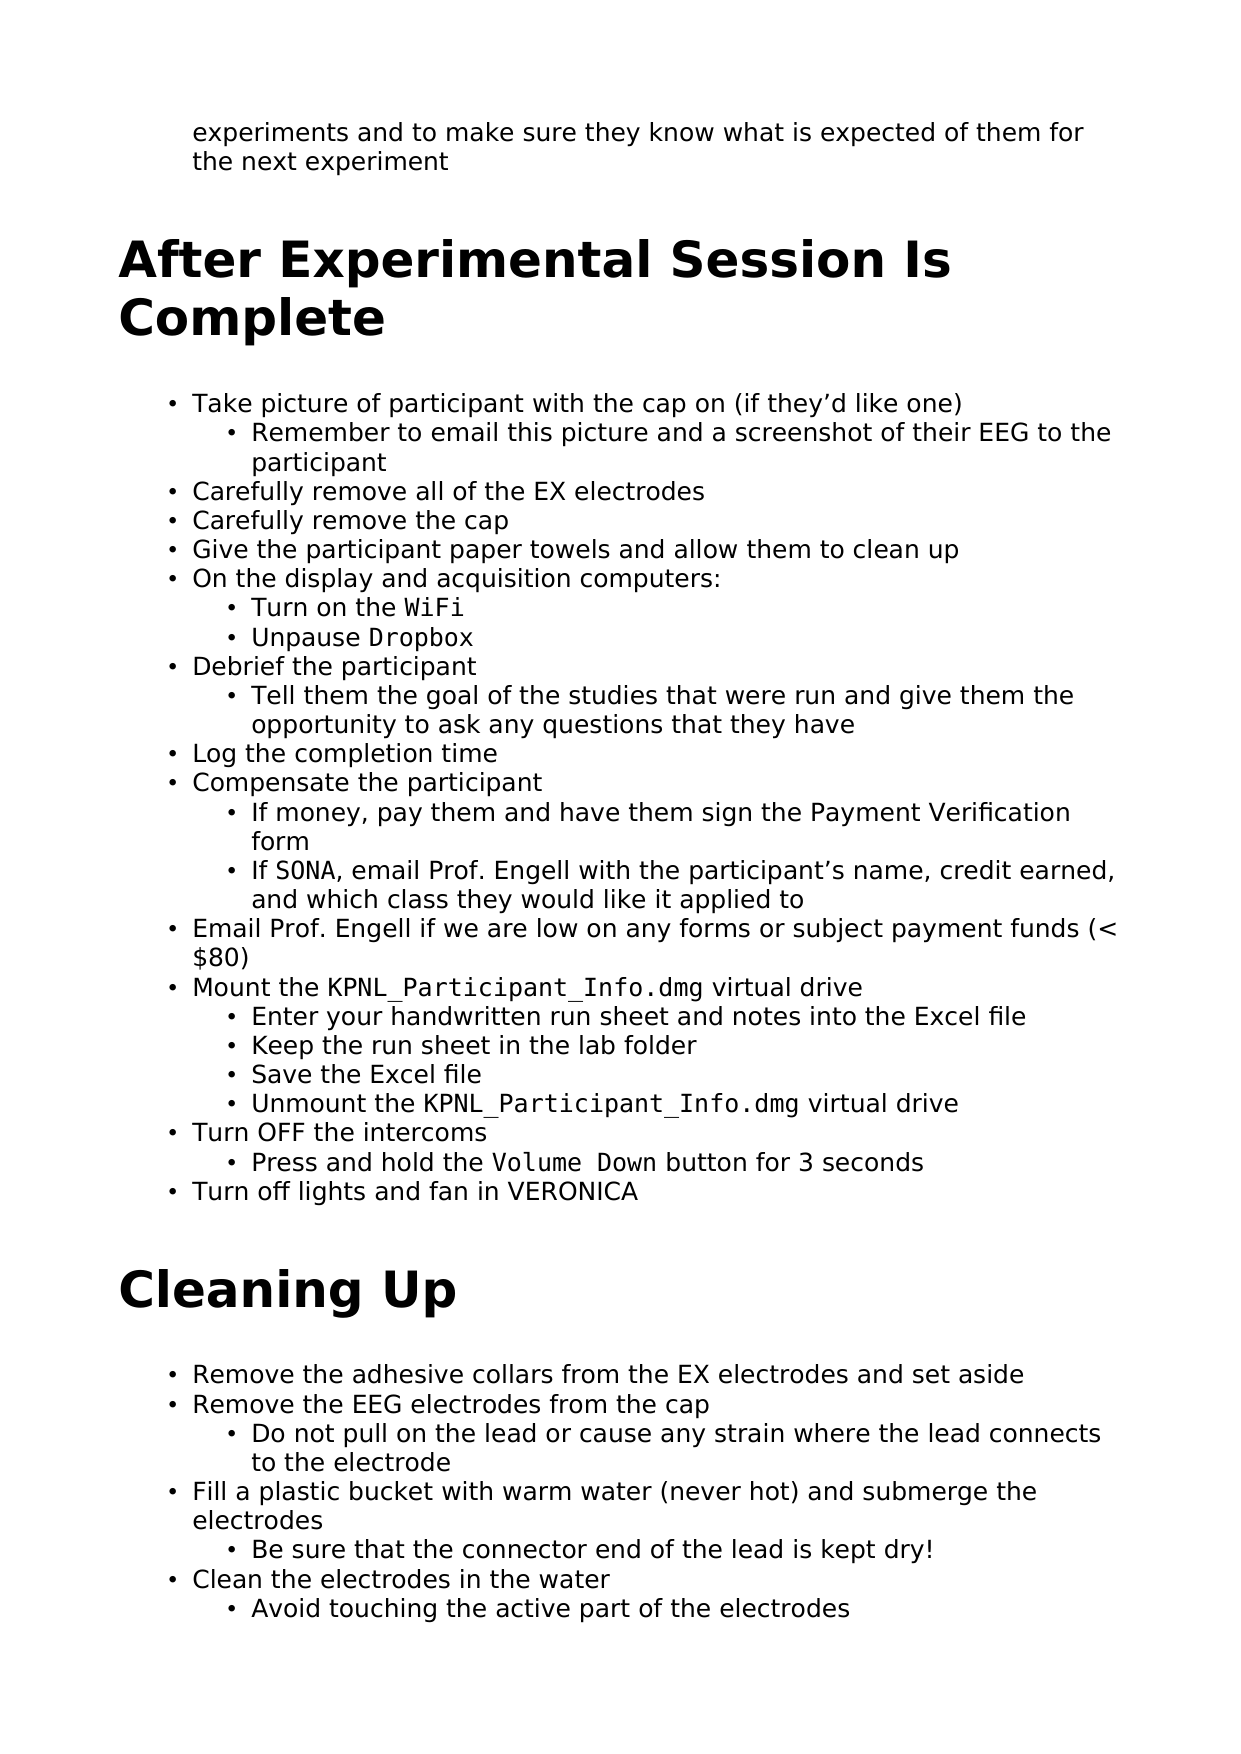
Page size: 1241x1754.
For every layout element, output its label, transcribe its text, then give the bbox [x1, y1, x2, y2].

list Enter your handwritten run sheet and notes into the Excel file [236, 1002, 1122, 1031]
list Email Prof. Engell if we are low on any forms or subject payment funds (< $80) [177, 914, 1122, 973]
subtitle Cleaning Up [118, 1261, 1122, 1319]
list Fill a plastic bucket with warm water (never hot) and submerge the electrodes [177, 1477, 1122, 1536]
list experiments and to make sure they know what is expected of them for the next experiment [177, 118, 1122, 176]
list Be sure that the connector end of the lead is kept dry! [236, 1536, 1122, 1565]
list Clean the electrodes in the water [177, 1565, 1122, 1594]
list Save the Excel file [236, 1060, 1122, 1089]
list Do not pull on the lead or cause any strain where the lead connects to the electrode [236, 1419, 1122, 1477]
list Unmount the KPNL_Participant_Info.dmg virtual drive [236, 1089, 1122, 1118]
list Give the participant paper towels and allow them to clean up [177, 535, 1122, 564]
list On the display and acquisition computers: [177, 564, 1122, 593]
subtitle After Experimental Session Is Complete [118, 231, 1122, 347]
list Turn off lights and fan in VERONICA [177, 1177, 1122, 1206]
list Avoid touching the active part of the electrodes [236, 1594, 1122, 1623]
list Take picture of participant with the cap on (if they’d like one) [177, 389, 1122, 418]
list Carefully remove all of the EX electrodes [177, 477, 1122, 506]
list Unpause Dropbox [236, 623, 1122, 652]
list Tell them the goal of the studies that were run and give them the opportunity to ask any questions that they have [236, 681, 1122, 739]
list Compensate the participant [177, 768, 1122, 798]
list If money, pay them and have them sign the Payment Verification form [236, 798, 1122, 856]
list Log the completion time [177, 739, 1122, 768]
list Mount the KPNL_Participant_Info.dmg virtual drive [177, 973, 1122, 1002]
list Carefully remove the cap [177, 506, 1122, 535]
list Remember to email this picture and a screenshot of their EEG to the participant [236, 418, 1122, 477]
list Turn OFF the intercoms [177, 1118, 1122, 1148]
list Press and hold the Volume Down button for 3 seconds [236, 1148, 1122, 1177]
list Remove the adhesive collars from the EX electrodes and set aside [177, 1361, 1122, 1390]
list Turn on the WiFi [236, 593, 1122, 623]
list Keep the run sheet in the lab folder [236, 1031, 1122, 1060]
list Debrief the participant [177, 652, 1122, 681]
list Remove the EEG electrodes from the cap [177, 1390, 1122, 1419]
list If SONA, email Prof. Engell with the participant’s name, credit earned, and which class they would like it applied to [236, 856, 1122, 914]
